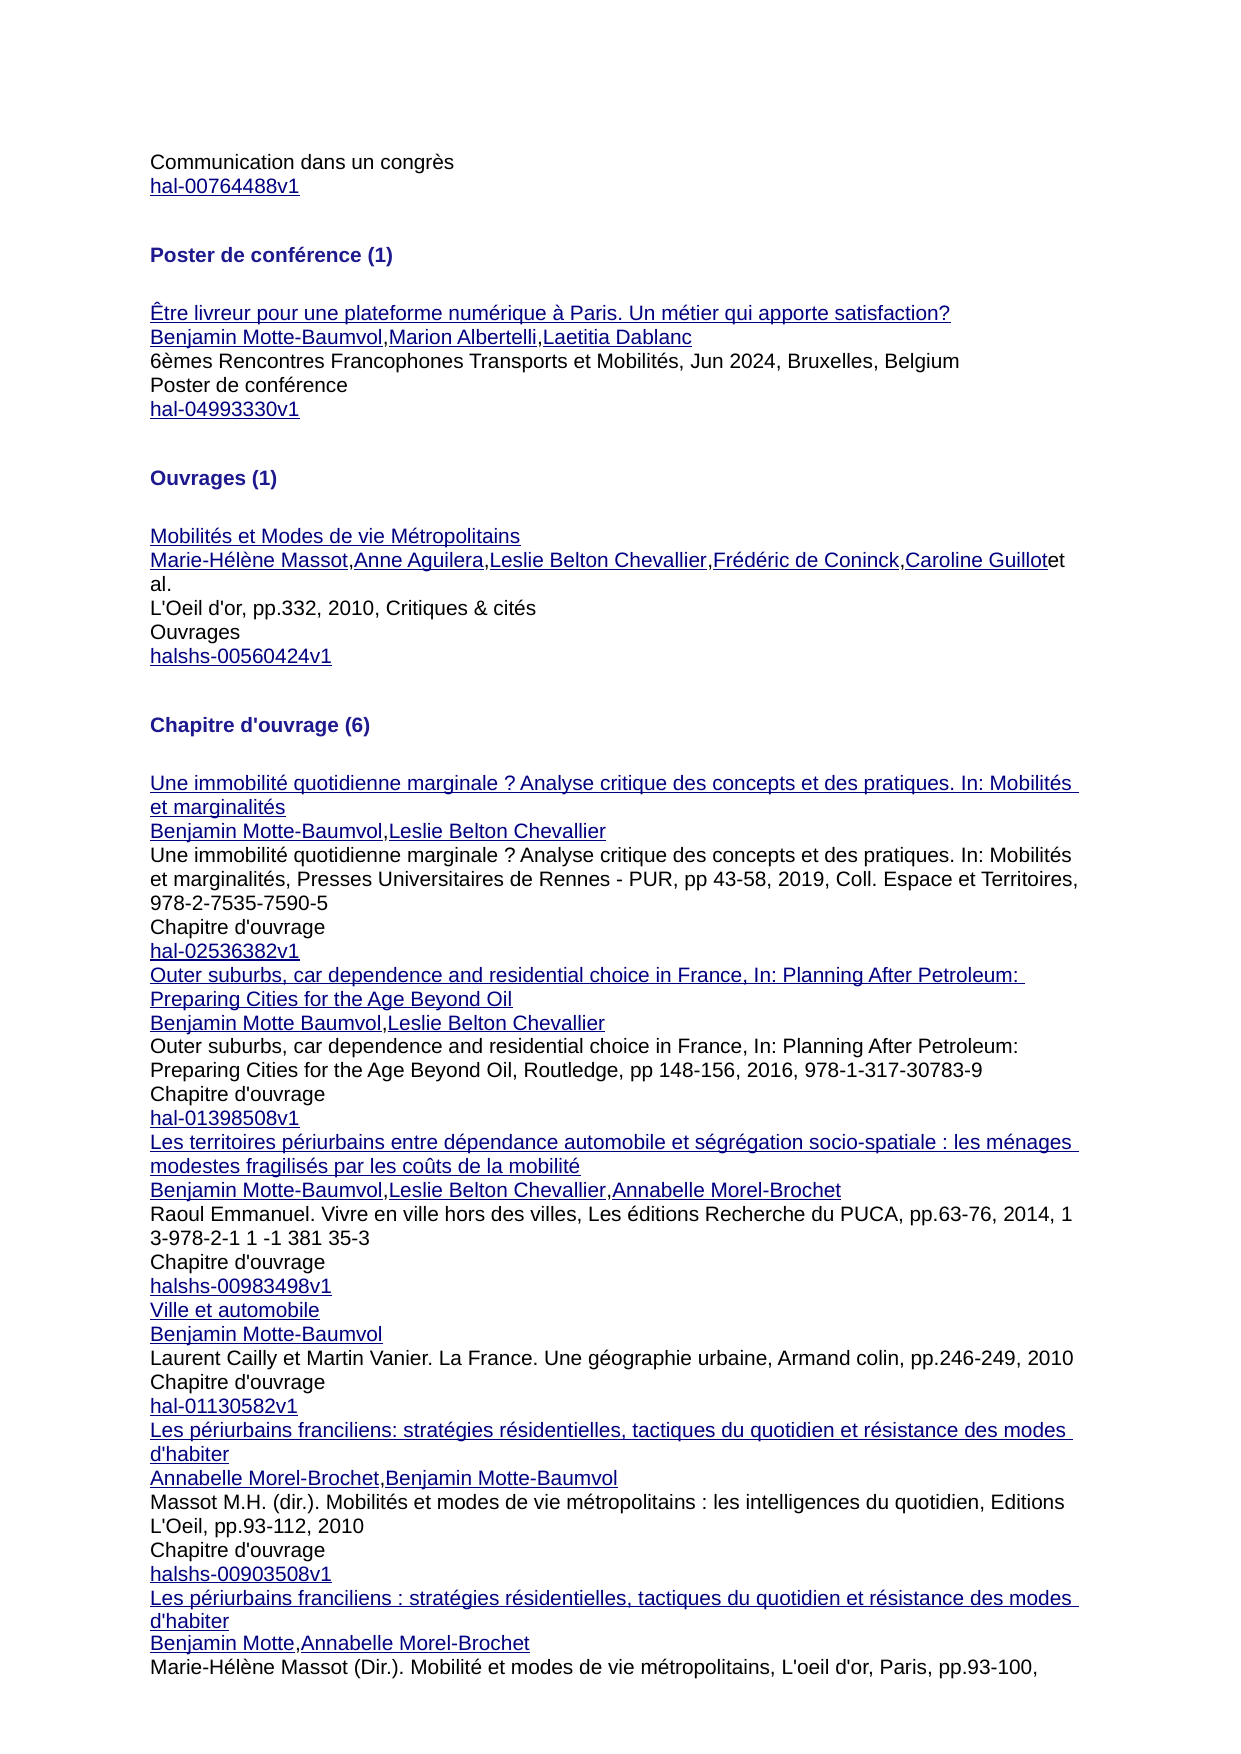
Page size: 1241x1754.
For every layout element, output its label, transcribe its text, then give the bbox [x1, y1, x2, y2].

table_header Mobilités et Modes de vie Métropolitains Marie-Hélène Massot,Anne Aguilera,Leslie Belton Chevallier,Frédéric de Coninck,Caroline Guillotet al. L'Oeil d'or, pp.332, 2010, Critiques & cités Ouvrages halshs-00560424v1 [150, 524, 1090, 668]
table_cell Les périurbains franciliens : stratégies résidentielles, tactiques du quotidien et résistance des modes d'habiter Benjamin Motte,Annabelle Morel-Brochet Marie-Hélène Massot (Dir.). Mobilité et modes de vie métropolitains, L'oeil d'or, Paris, pp.93-100, [150, 1585, 1090, 1679]
subtitle Ouvrages (1) [150, 466, 1090, 489]
subtitle Chapitre d'ouvrage (6) [150, 712, 1090, 736]
table_cell Les périurbains franciliens: stratégies résidentielles, tactiques du quotidien et résistance des modes d'habiter Annabelle Morel-Brochet,Benjamin Motte-Baumvol Massot M.H. (dir.). Mobilités et modes de vie métropolitains : les intelligences du quotidien, Editions L'Oeil, pp.93-112, 2010 Chapitre d'ouvrage halshs-00903508v1 [150, 1418, 1090, 1585]
table_cell Outer suburbs, car dependence and residential choice in France, In: Planning After Petroleum: Preparing Cities for the Age Beyond Oil Benjamin Motte Baumvol,Leslie Belton Chevallier Outer suburbs, car dependence and residential choice in France, In: Planning After Petroleum: Preparing Cities for the Age Beyond Oil, Routledge, pp 148-156, 2016, 978-1-317-30783-9 Chapitre d'ouvrage hal-01398508v1 [150, 963, 1090, 1130]
table_header Être livreur pour une plateforme numérique à Paris. Un métier qui apporte satisfaction? Benjamin Motte-Baumvol,Marion Albertelli,Laetitia Dablanc 6èmes Rencontres Francophones Transports et Mobilités, Jun 2024, Bruxelles, Belgium Poster de conférence hal-04993330v1 [150, 301, 1090, 421]
table_cell Ville et automobile Benjamin Motte-Baumvol Laurent Cailly et Martin Vanier. La France. Une géographie urbaine, Armand colin, pp.246-249, 2010 Chapitre d'ouvrage hal-01130582v1 [150, 1298, 1090, 1418]
table_header Une immobilité quotidienne marginale ? Analyse critique des concepts et des pratiques. In: Mobilités et marginalités Benjamin Motte-Baumvol,Leslie Belton Chevallier Une immobilité quotidienne marginale ? Analyse critique des concepts et des pratiques. In: Mobilités et marginalités, Presses Universitaires de Rennes - PUR, pp 43-58, 2019, Coll. Espace et Territoires, 978-2-7535-7590-5 Chapitre d'ouvrage hal-02536382v1 [150, 771, 1090, 962]
table_cell Communication dans un congrès hal-00764488v1 [150, 150, 1090, 198]
table_cell Les territoires périurbains entre dépendance automobile et ségrégation socio-spatiale : les ménages modestes fragilisés par les coûts de la mobilité Benjamin Motte-Baumvol,Leslie Belton Chevallier,Annabelle Morel-Brochet Raoul Emmanuel. Vivre en ville hors des villes, Les éditions Recherche du PUCA, pp.63-76, 2014, 1 3-978-2-1 1 -1 381 35-3 Chapitre d'ouvrage halshs-00983498v1 [150, 1130, 1090, 1298]
subtitle Poster de conférence (1) [150, 243, 1090, 267]
